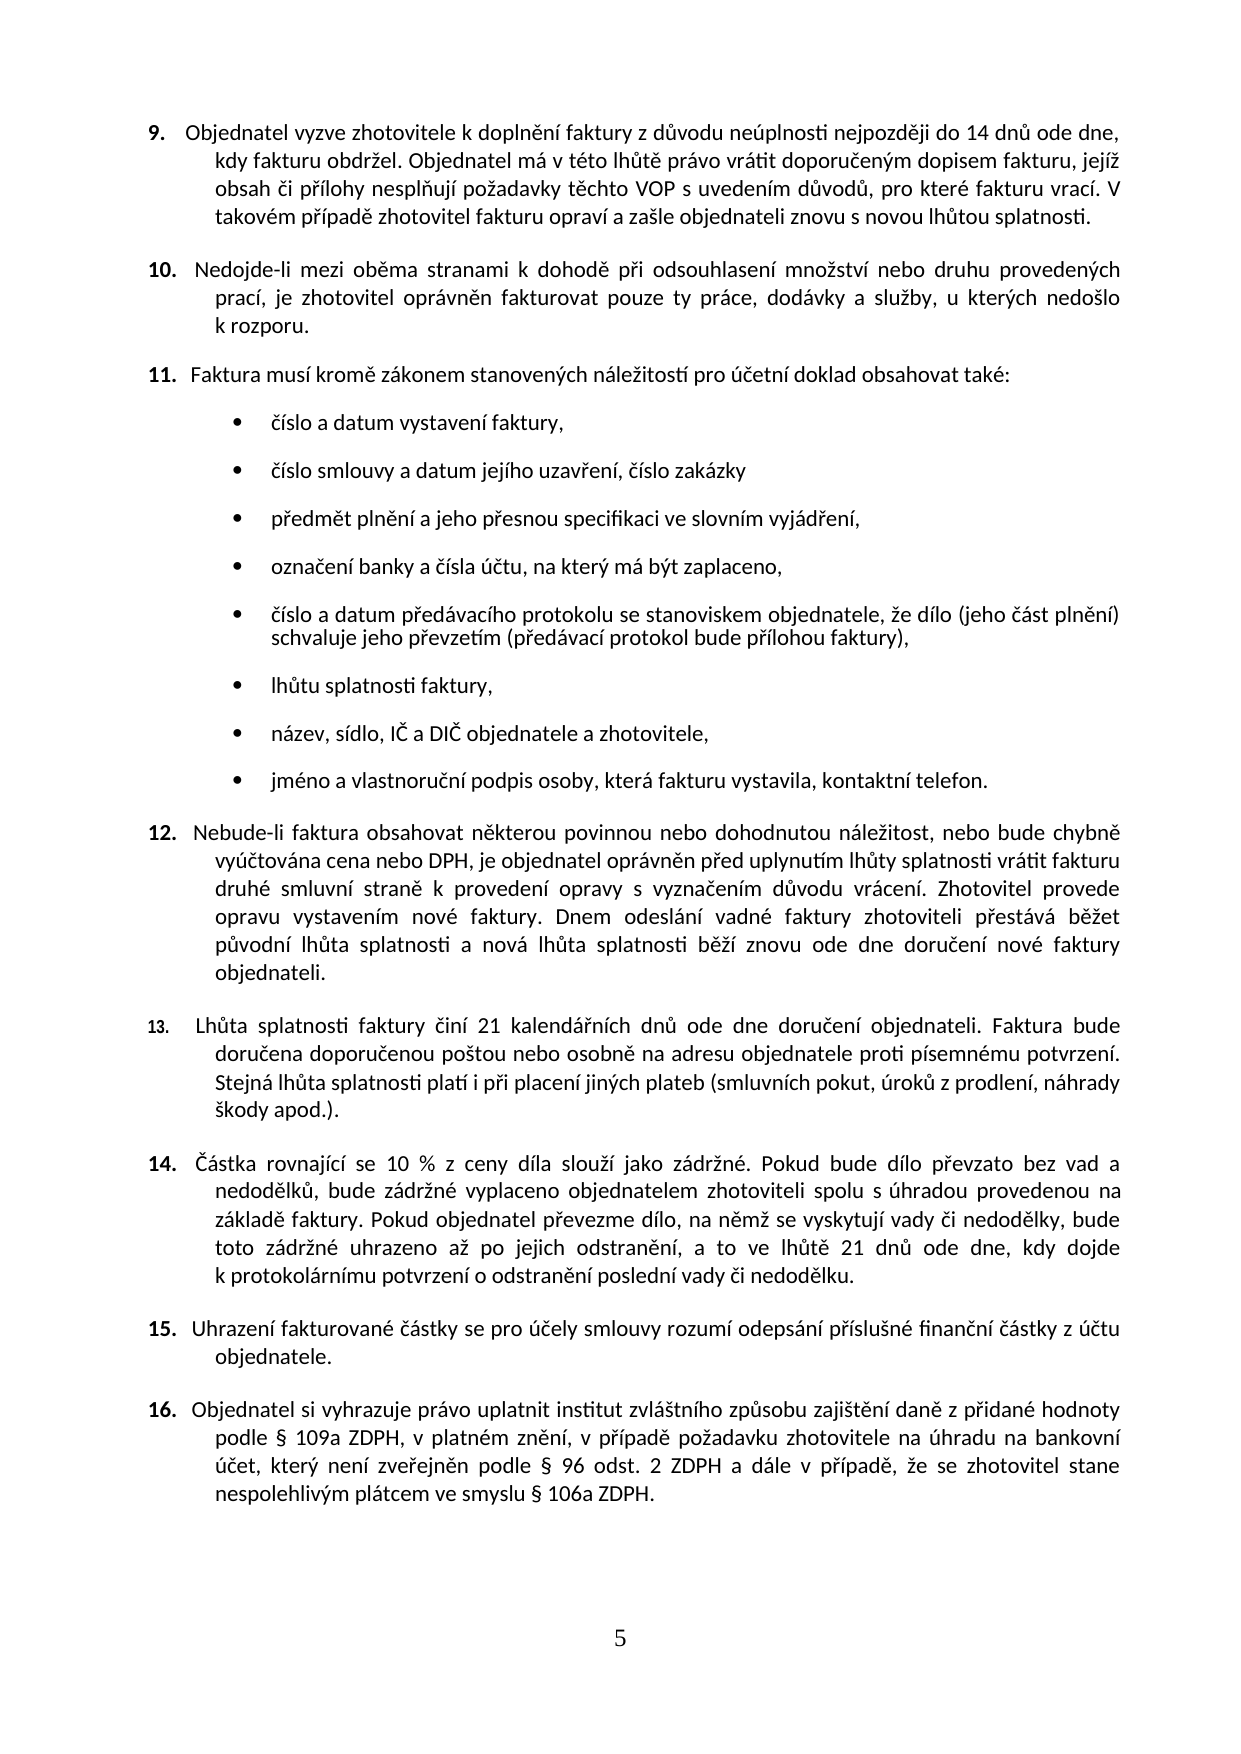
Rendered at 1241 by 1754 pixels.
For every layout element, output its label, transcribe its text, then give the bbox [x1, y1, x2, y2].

list Nebude-li faktura obsahovat některou povinnou nebo dohodnutou náležitost, nebo bude chybně vyúčtována cena nebo DPH, je objednatel oprávněn před uplynutím lhůty splatnosti vrátit fakturu druhé smluvní straně k provedení opravy s vyznačením důvodu vrácení. Zhotovitel provede opravu vystavením nové faktury. Dnem odeslání vadné faktury zhotoviteli přestává běžet původní lhůta splatnosti a nová lhůta splatnosti běží znovu ode dne doručení nové faktury objednateli. [148, 818, 1122, 987]
list označení banky a čísla účtu, na který má být zaplaceno, [233, 556, 1122, 579]
list název, sídlo, IČ a DIČ objednatele a zhotovitele, [233, 723, 1122, 746]
list Částka rovnající se 10 % z ceny díla slouží jako zádržné. Pokud bude dílo převzato bez vad a nedodělků, bude zádržné vyplaceno objednatelem zhotoviteli spolu s úhradou provedenou na základě faktury. Pokud objednatel převezme dílo, na němž se vyskytují vady či nedodělky, bude toto zádržné uhrazeno až po jejich odstranění, a to ve lhůtě 21 dnů ode dne, kdy dojde k protokolárnímu potvrzení o odstranění poslední vady či nedodělku. [148, 1149, 1122, 1289]
list číslo smlouvy a datum jejího uzavření, číslo zakázky [233, 460, 1122, 483]
list Uhrazení fakturované částky se pro účely smlouvy rozumí odepsání příslušné finanční částky z účtu objednatele. [148, 1314, 1122, 1370]
list Nedojde-li mezi oběma stranami k dohodě při odsouhlasení množství nebo druhu provedených prací, je zhotovitel oprávněn fakturovat pouze ty práce, dodávky a služby, u kterých nedošlo k rozporu. [148, 255, 1122, 339]
list číslo a datum vystavení faktury, [233, 412, 1122, 435]
list předmět plnění a jeho přesnou specifikaci ve slovním vyjádření, [233, 508, 1122, 531]
list Faktura musí kromě zákonem stanovených náležitostí pro účetní doklad obsahovat také: [148, 364, 1122, 387]
list lhůtu splatnosti faktury, [233, 675, 1122, 698]
list číslo a datum předávacího protokolu se stanoviskem objednatele, že dílo (jeho část plnění) schvaluje jeho převzetím (předávací protokol bude přílohou faktury), [233, 604, 1122, 650]
list Objednatel vyzve zhotovitele k doplnění faktury z důvodu neúplnosti nejpozději do 14 dnů ode dne, kdy fakturu obdržel. Objednatel má v této lhůtě právo vrátit doporučeným dopisem fakturu, jejíž obsah či přílohy nesplňují požadavky těchto VOP s uvedením důvodů, pro které fakturu vrací. V takovém případě zhotovitel fakturu opraví a zašle objednateli znovu s novou lhůtou splatnosti. [148, 118, 1122, 230]
list Objednatel si vyhrazuje právo uplatnit institut zvláštního způsobu zajištění daně z přidané hodnoty podle § 109a ZDPH, v platném znění, v případě požadavku zhotovitele na úhradu na bankovní účet, který není zveřejněn podle § 96 odst. 2 ZDPH a dále v případě, že se zhotovitel stane nespolehlivým plátcem ve smyslu § 106a ZDPH. [148, 1395, 1122, 1507]
list Lhůta splatnosti faktury činí 21 kalendářních dnů ode dne doručení objednateli. Faktura bude doručena doporučenou poštou nebo osobně na adresu objednatele proti písemnému potvrzení. Stejná lhůta splatnosti platí i při placení jiných plateb (smluvních pokut, úroků z prodlení, náhrady škody apod.). [148, 1012, 1122, 1124]
list jméno a vlastnoruční podpis osoby, která fakturu vystavila, kontaktní telefon. [233, 771, 1122, 793]
